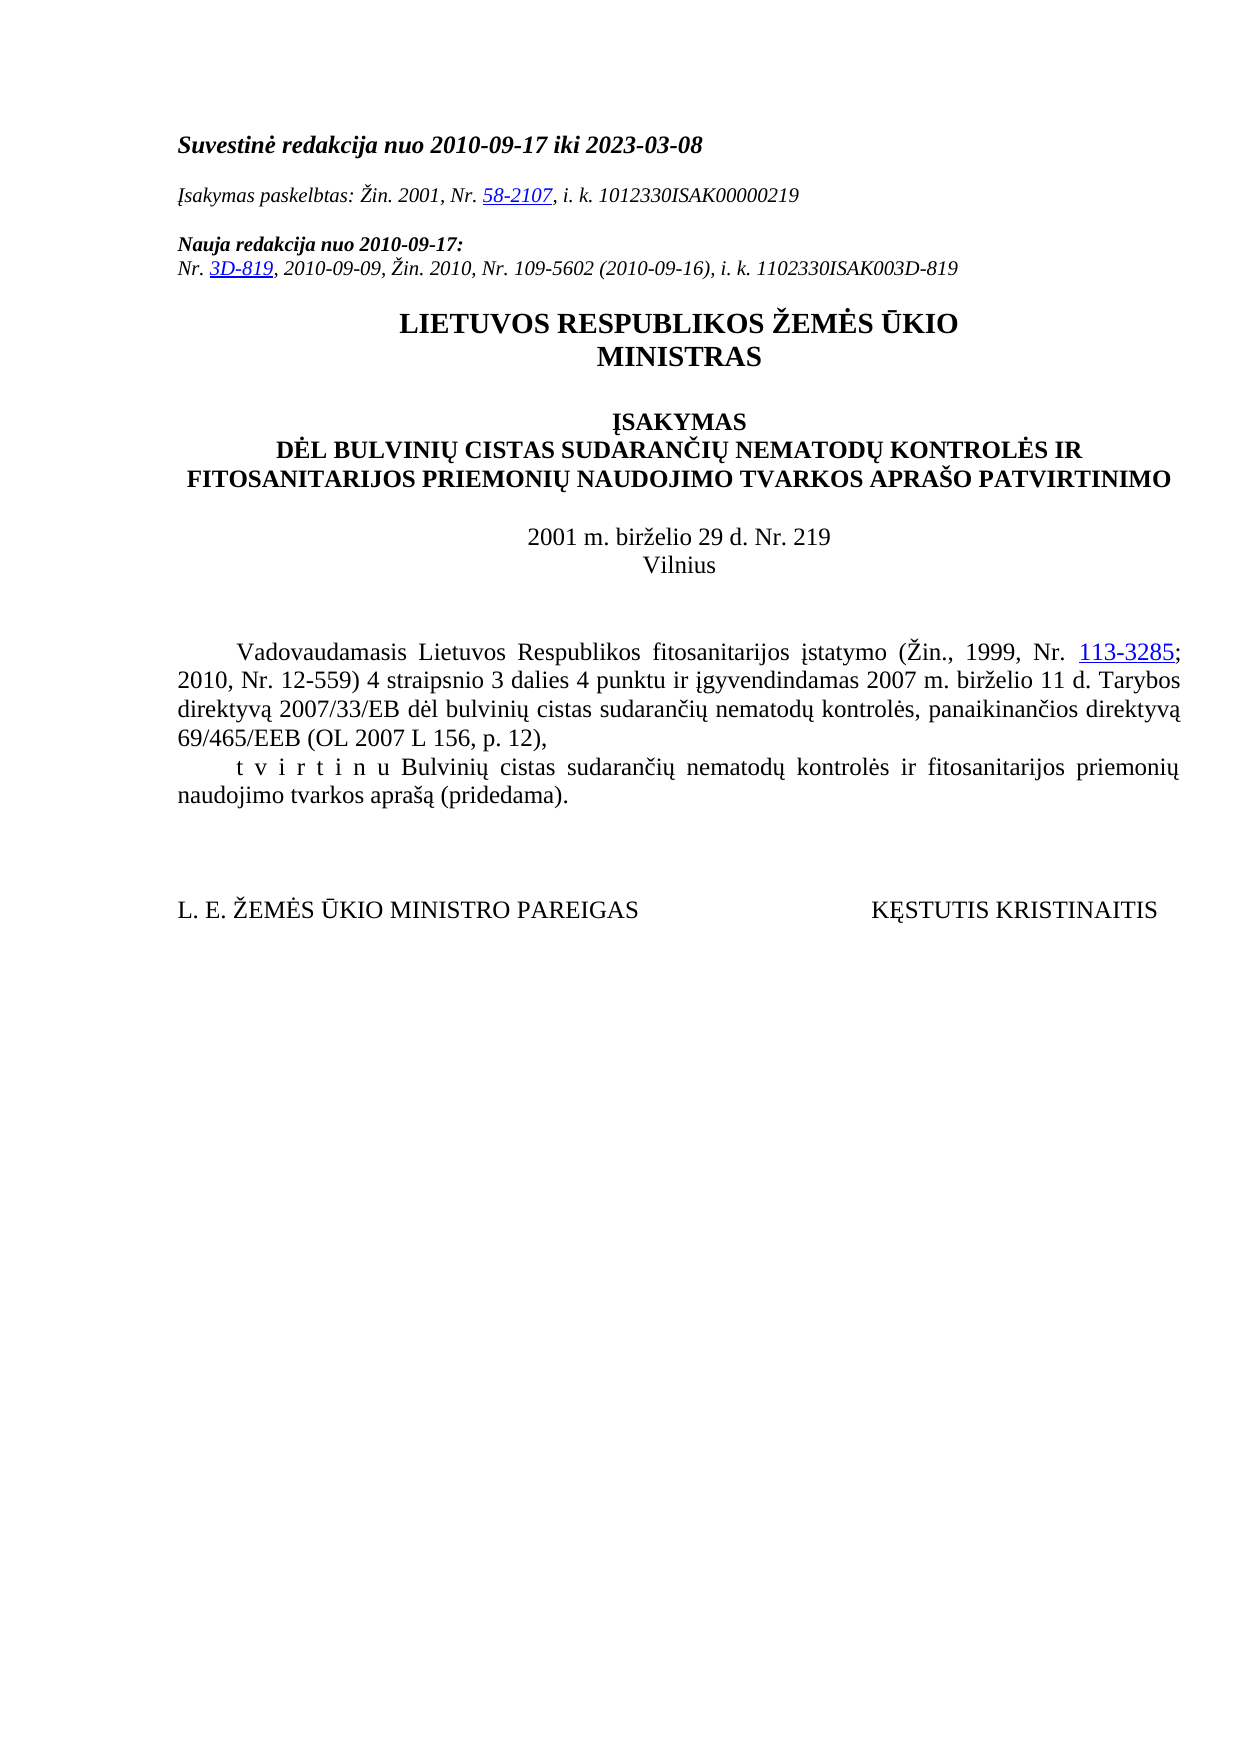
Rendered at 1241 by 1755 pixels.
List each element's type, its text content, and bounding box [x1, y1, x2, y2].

text t v i r t i n u Bulvinių cistas sudarančių nematodų kontrolės ir fitosanitarijos priemonių naudojimo tvarkos aprašą (pridedama). [177, 752, 1181, 809]
text L. e. žemės ūkio ministro pareigas Kęstutis Kristinaitis [177, 895, 1181, 924]
text Įsakymas paskelbtas: Žin. 2001, Nr. 58-2107, i. k. 1012330ISAK00000219 [177, 183, 1181, 207]
text Vilnius [177, 550, 1181, 579]
text MINISTRAS [177, 339, 1181, 373]
text Nauja redakcija nuo 2010-09-17: [177, 232, 1181, 256]
text Suvestinė redakcija nuo 2010-09-17 iki 2023-03-08 [177, 131, 1181, 159]
text DĖL BULVINIŲ CISTAS SUDARANČIŲ NEMATODŲ KONTROLĖS IR FITOSANITARIJOS PRIEMONIŲ NAUDOJIMO TVARKOS APRAŠO PATVIRTINIMO [177, 435, 1181, 493]
text Nr. 3D-819, 2010-09-09, Žin. 2010, Nr. 109-5602 (2010-09-16), i. k. 1102330ISAK003D-819 [177, 256, 1181, 280]
text Vadovaudamasis Lietuvos Respublikos fitosanitarijos įstatymo (Žin., 1999, Nr. 113-3285; 2010, Nr. 12-559) 4 straipsnio 3 dalies 4 punktu ir įgyvendindamas 2007 m. birželio 11 d. Tarybos direktyvą 2007/33/EB dėl bulvinių cistas sudarančių nematodų kontrolės, panaikinančios direktyvą 69/465/EEB (OL 2007 L 156, p. 12), [177, 637, 1181, 752]
text LIETUVOS RESPUBLIKOS ŽEMĖS ŪKIO [177, 306, 1181, 339]
text 2001 m. birželio 29 d. Nr. 219 [177, 522, 1181, 550]
text ĮSAKYMAS [177, 407, 1181, 435]
